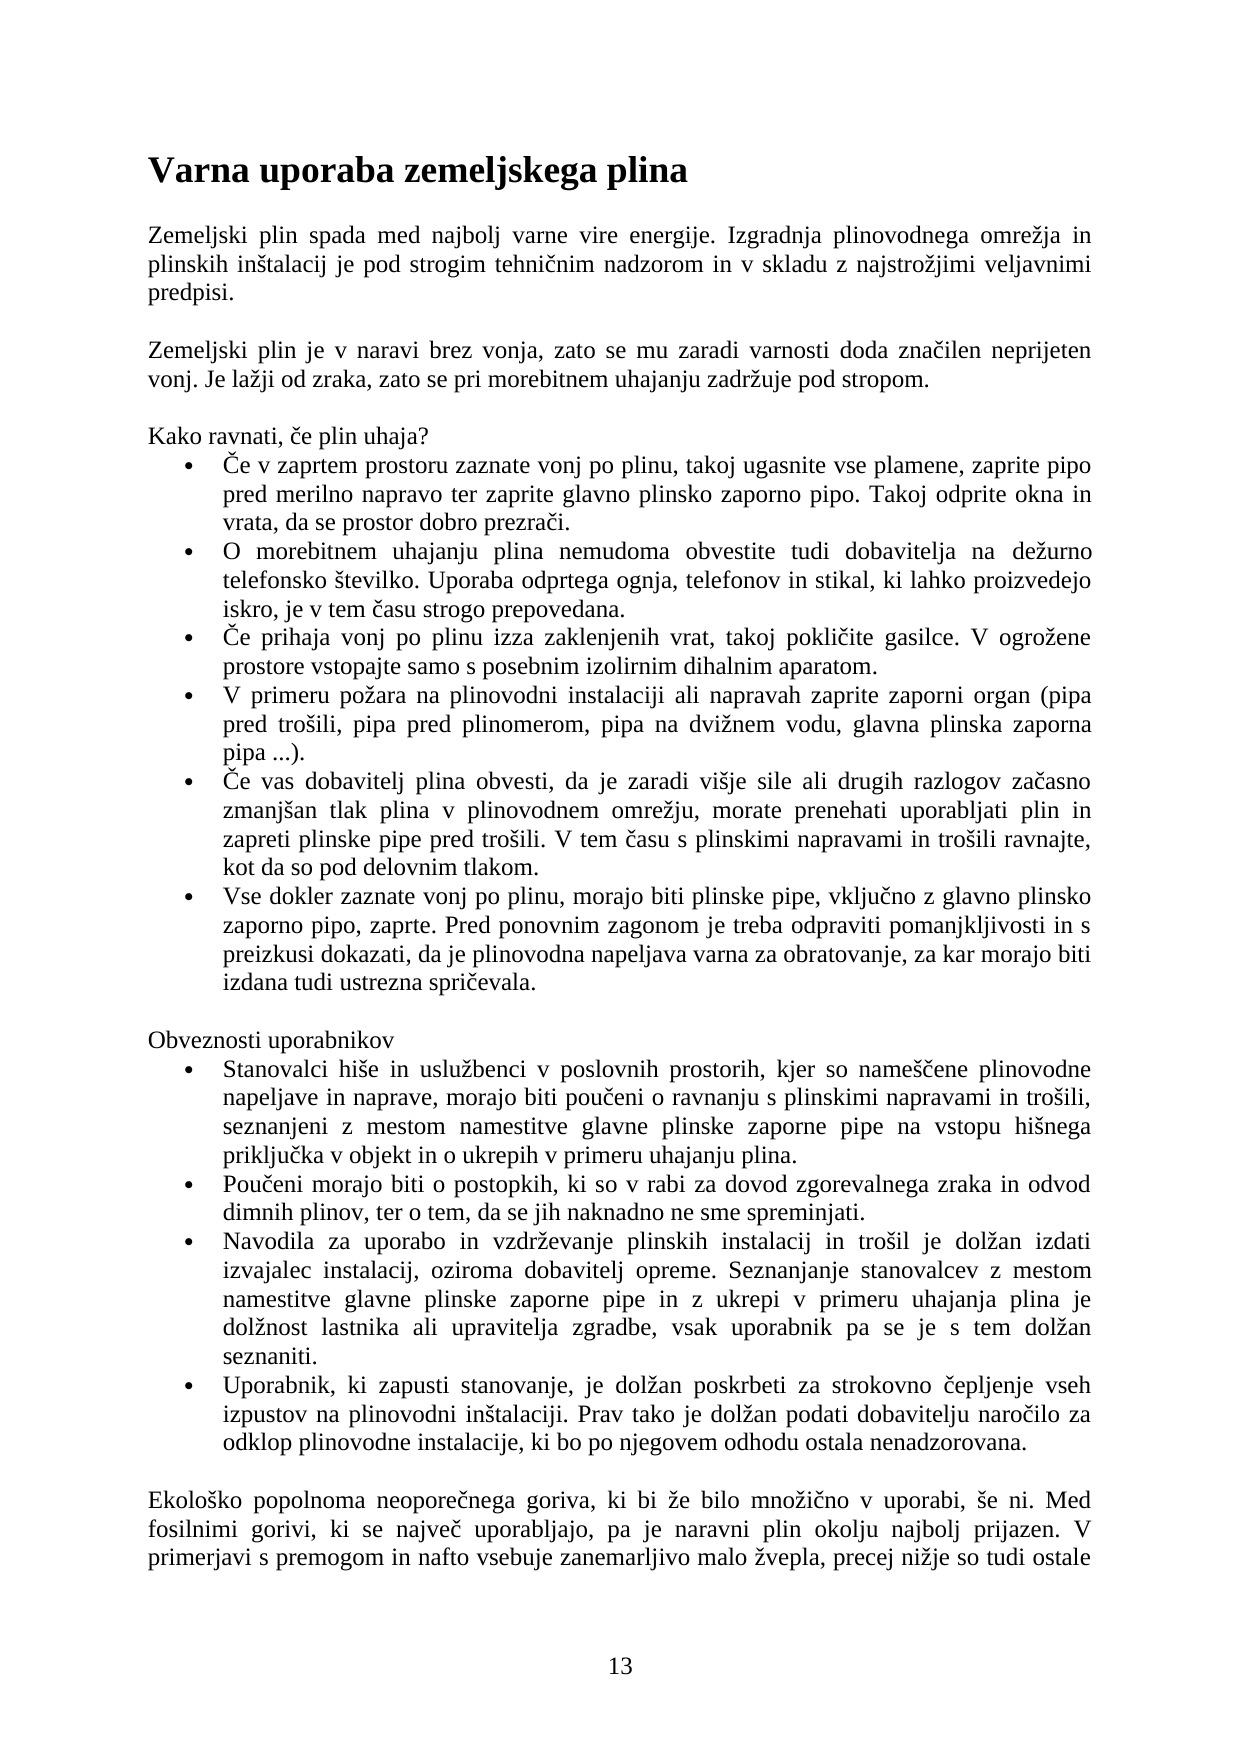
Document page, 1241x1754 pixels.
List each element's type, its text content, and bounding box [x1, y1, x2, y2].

list Navodila za uporabo in vzdrževanje plinskih instalacij in trošil je dolžan izdati izvajalec instalacij, oziroma dobavitelj opreme. Seznanjanje stanovalcev z mestom namestitve glavne plinske zaporne pipe in z ukrepi v primeru uhajanja plina je dolžnost lastnika ali upravitelja zgradbe, vsak uporabnik pa se je s tem dolžan seznaniti. [185, 1226, 1092, 1370]
list Če vas dobavitelj plina obvesti, da je zaradi višje sile ali drugih razlogov začasno zmanjšan tlak plina v plinovodnem omrežju, morate prenehati uporabljati plin in zapreti plinske pipe pred trošili. V tem času s plinskimi napravami in trošili ravnajte, kot da so pod delovnim tlakom. [185, 766, 1092, 881]
text Kako ravnati, če plin uhaja? [148, 421, 1092, 450]
list Uporabnik, ki zapusti stanovanje, je dolžan poskrbeti za strokovno čepljenje vseh izpustov na plinovodni inštalaciji. Prav tako je dolžan podati dobavitelju naročilo za odklop plinovodne instalacije, ki bo po njegovem odhodu ostala nenadzorovana. [185, 1370, 1092, 1456]
text Zemeljski plin je v naravi brez vonja, zato se mu zaradi varnosti doda značilen neprijeten vonj. Je lažji od zraka, zato se pri morebitnem uhajanju zadržuje pod stropom. [148, 335, 1092, 392]
list V primeru požara na plinovodni instalaciji ali napravah zaprite zaporni organ (pipa pred trošili, pipa pred plinomerom, pipa na dvižnem vodu, glavna plinska zaporna pipa ...). [185, 680, 1092, 766]
list Če prihaja vonj po plinu izza zaklenjenih vrat, takoj pokličite gasilce. V ogrožene prostore vstopajte samo s posebnim izolirnim dihalnim aparatom. [185, 622, 1092, 680]
list Vse dokler zaznate vonj po plinu, morajo biti plinske pipe, vključno z glavno plinsko zaporno pipo, zaprte. Pred ponovnim zagonom je treba odpraviti pomanjkljivosti in s preizkusi dokazati, da je plinovodna napeljava varna za obratovanje, za kar morajo biti izdana tudi ustrezna spričevala. [185, 881, 1092, 996]
text Zemeljski plin spada med najbolj varne vire energije. Izgradnja plinovodnega omrežja in plinskih inštalacij je pod strogim tehničnim nadzorom in v skladu z najstrožjimi veljavnimi predpisi. [148, 220, 1092, 306]
text Obveznosti uporabnikov [148, 1025, 1092, 1054]
list Poučeni morajo biti o postopkih, ki so v rabi za dovod zgorevalnega zraka in odvod dimnih plinov, ter o tem, da se jih naknadno ne sme spreminjati. [185, 1169, 1092, 1226]
subtitle Varna uporaba zemeljskega plina [148, 148, 1092, 191]
list Stanovalci hiše in uslužbenci v poslovnih prostorih, kjer so nameščene plinovodne napeljave in naprave, morajo biti poučeni o ravnanju s plinskimi napravami in trošili, seznanjeni z mestom namestitve glavne plinske zaporne pipe na vstopu hišnega priključka v objekt in o ukrepih v primeru uhajanju plina. [185, 1054, 1092, 1169]
text Ekološko popolnoma neoporečnega goriva, ki bi že bilo množično v uporabi, še ni. Med fosilnimi gorivi, ki se največ uporabljajo, pa je naravni plin okolju najbolj prijazen. V primerjavi s premogom in nafto vsebuje zanemarljivo malo žvepla, precej nižje so tudi ostale [148, 1485, 1092, 1571]
list Če v zaprtem prostoru zaznate vonj po plinu, takoj ugasnite vse plamene, zaprite pipo pred merilno napravo ter zaprite glavno plinsko zaporno pipo. Takoj odprite okna in vrata, da se prostor dobro prezrači. [185, 450, 1092, 536]
list O morebitnem uhajanju plina nemudoma obvestite tudi dobavitelja na dežurno telefonsko številko. Uporaba odprtega ognja, telefonov in stikal, ki lahko proizvedejo iskro, je v tem času strogo prepovedana. [185, 536, 1092, 622]
